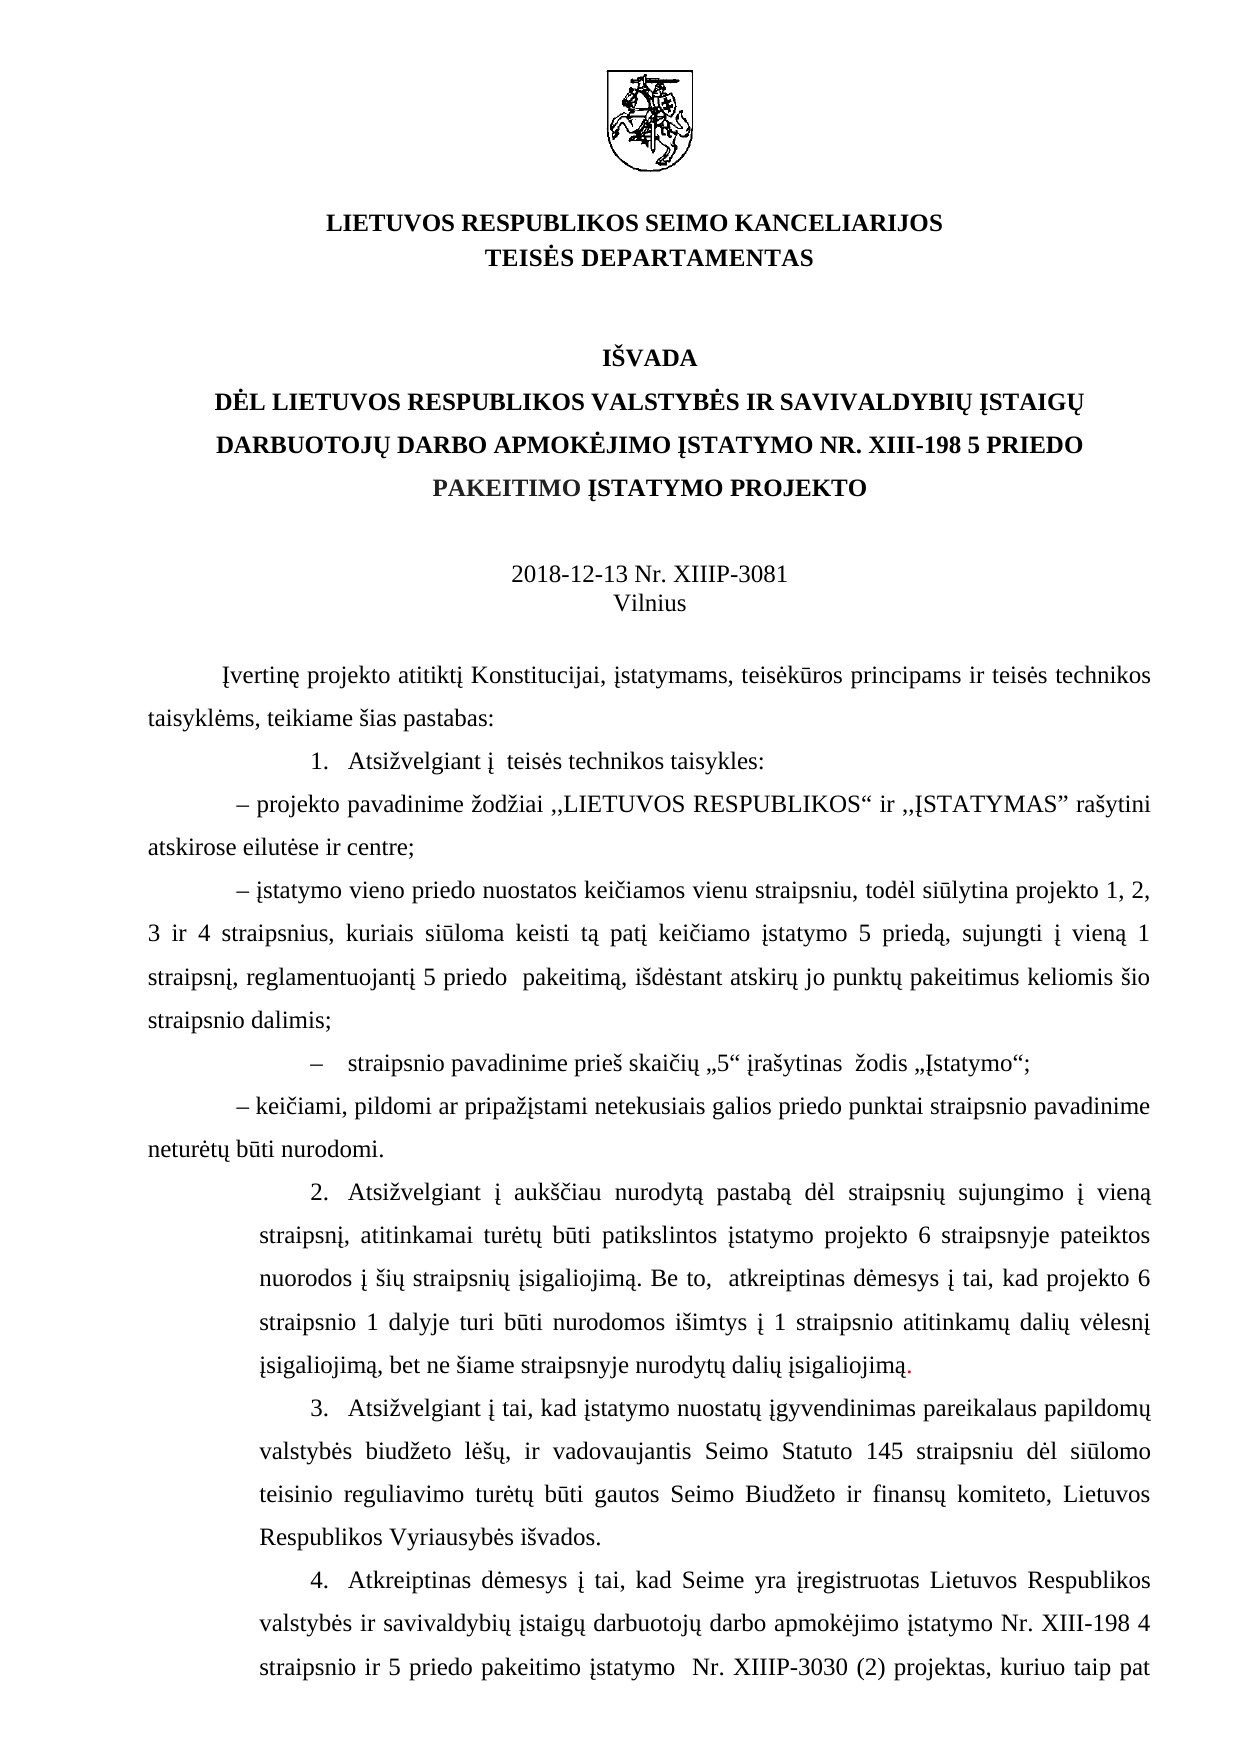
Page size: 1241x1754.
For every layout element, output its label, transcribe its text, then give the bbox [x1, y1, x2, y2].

list straipsnio pavadinime prieš skaičių „5“ įrašytinas žodis „Įstatymo“; [222, 1048, 1152, 1077]
list Atsižvelgiant į tai, kad įstatymo nuostatų įgyvendinimas pareikalaus papildomų valstybės biudžeto lėšų, ir vadovaujantis Seimo Statuto 145 straipsniu dėl siūlomo teisinio reguliavimo turėtų būti gautos Seimo Biudžeto ir finansų komiteto, Lietuvos Respublikos Vyriausybės išvados. [222, 1393, 1152, 1551]
text – keičiami, pildomi ar pripažįstami netekusiais galios priedo punktai straipsnio pavadinime neturėtų būti nurodomi. [148, 1091, 1152, 1163]
list Atsižvelgiant į teisės technikos taisykles: [222, 746, 1152, 775]
text 2018-12-13 Nr. XIIIP-3081 [148, 559, 1152, 588]
list Atkreiptinas dėmesys į tai, kad Seime yra įregistruotas Lietuvos Respublikos valstybės ir savivaldybių įstaigų darbuotojų darbo apmokėjimo įstatymo Nr. XIII-198 4 straipsnio ir 5 priedo pakeitimo įstatymo Nr. XIIIP-3030 (2) projektas, kuriuo taip pat [222, 1565, 1152, 1680]
text LIETUVOS RESPUBLIKOS SEIMO KANCELIARIJOS [148, 208, 1121, 237]
text Vilnius [148, 588, 1152, 617]
text DĖL LIETUVOS RESPUBLIKOS VALSTYBĖS IR SAVIVALDYBIŲ ĮSTAIGŲ DARBUOTOJŲ DARBO APMOKĖJIMO ĮSTATYMO NR. XIII-198 5 PRIEDO PAKEITIMO ĮSTATYMO PROJEKTO [148, 387, 1152, 502]
text – įstatymo vieno priedo nuostatos keičiamos vienu straipsniu, todėl siūlytina projekto 1, 2, 3 ir 4 straipsnius, kuriais siūloma keisti tą patį keičiamo įstatymo 5 priedą, sujungti į vieną 1 straipsnį, reglamentuojantį 5 priedo pakeitimą, išdėstant atskirų jo punktų pakeitimus keliomis šio straipsnio dalimis; [148, 875, 1152, 1033]
list Atsižvelgiant į aukščiau nurodytą pastabą dėl straipsnių sujungimo į vieną straipsnį, atitinkamai turėtų būti patikslintos įstatymo projekto 6 straipsnyje pateiktos nuorodos į šių straipsnių įsigaliojimą. Be to, atkreiptinas dėmesys į tai, kad projekto 6 straipsnio 1 dalyje turi būti nurodomos išimtys į 1 straipsnio atitinkamų dalių vėlesnį įsigaliojimą, bet ne šiame straipsnyje nurodytų dalių įsigaliojimą. [222, 1177, 1152, 1378]
text – projekto pavadinime žodžiai ,,LIETUVOS RESPUBLIKOS“ ir ,,ĮSTATYMAS” rašytini atskirose eilutėse ir centre; [148, 789, 1152, 861]
text Įvertinę projekto atitiktį Konstitucijai, įstatymams, teisėkūros principams ir teisės technikos taisyklėms, teikiame šias pastabas: [148, 660, 1152, 732]
text IŠVADA [148, 343, 1152, 372]
text TEISĖS DEPARTAMENTAS [148, 243, 1151, 272]
